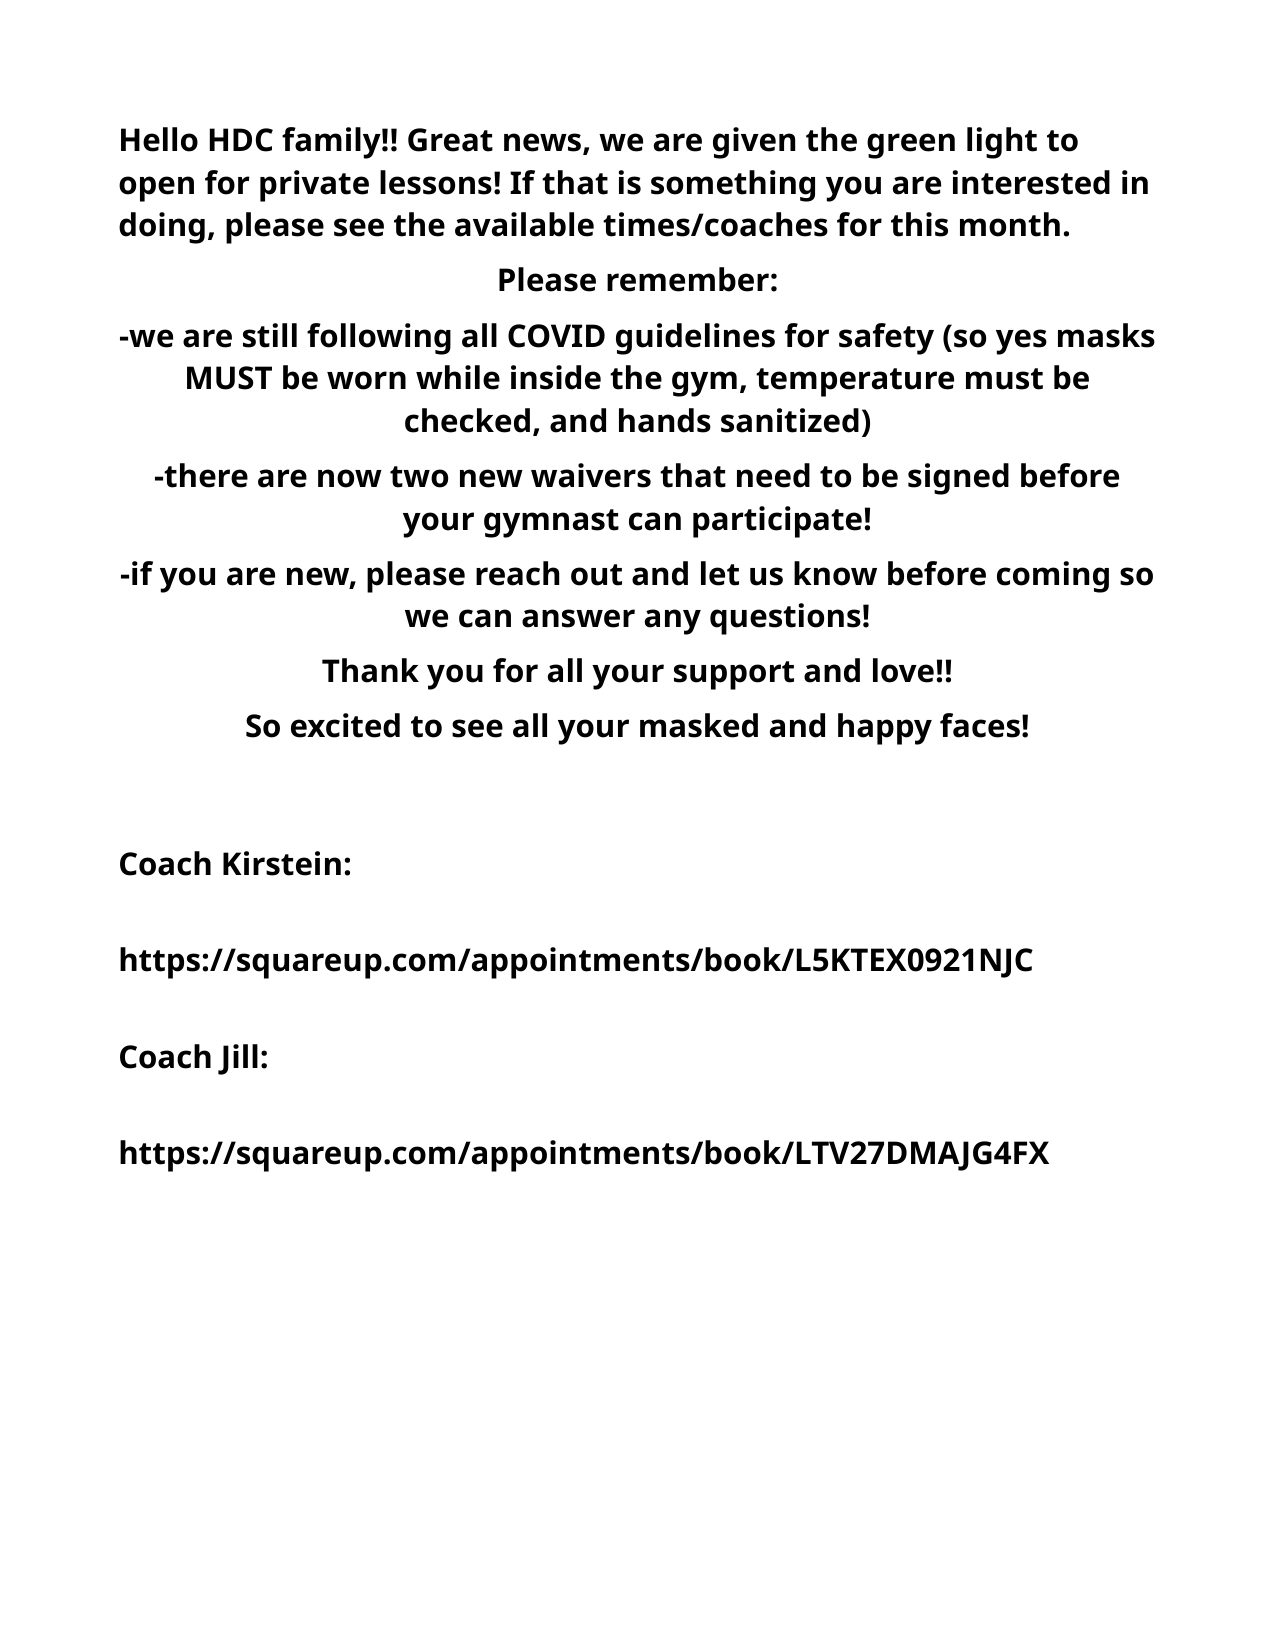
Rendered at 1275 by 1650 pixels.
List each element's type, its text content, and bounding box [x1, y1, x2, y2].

text Coach Kirstein: [118, 842, 1157, 884]
text -if you are new, please reach out and let us know before coming so we can answer any questions! [118, 552, 1157, 637]
text -we are still following all COVID guidelines for safety (so yes masks MUST be worn while inside the gym, temperature must be checked, and hands sanitized) [118, 313, 1157, 441]
text -there are now two new waivers that need to be signed before your gymnast can participate! [118, 454, 1157, 539]
text https://squareup.com/appointments/book/L5KTEX0921NJC [118, 938, 1157, 981]
text Coach Jill: [118, 1035, 1157, 1077]
text Please remember: [118, 258, 1157, 301]
text ​ [118, 1090, 1157, 1118]
text Hello HDC family!! Great news, we are given the green light to open for private lessons! If that is something you are interested in doing, please see the available times/coaches for this month. [118, 118, 1157, 246]
text So excited to see all your masked and happy faces! [118, 704, 1157, 747]
text ​ [118, 897, 1157, 926]
text Thank you for all your support and love!! [118, 649, 1157, 692]
text https://squareup.com/appointments/book/LTV27DMAJG4FX [118, 1131, 1157, 1174]
